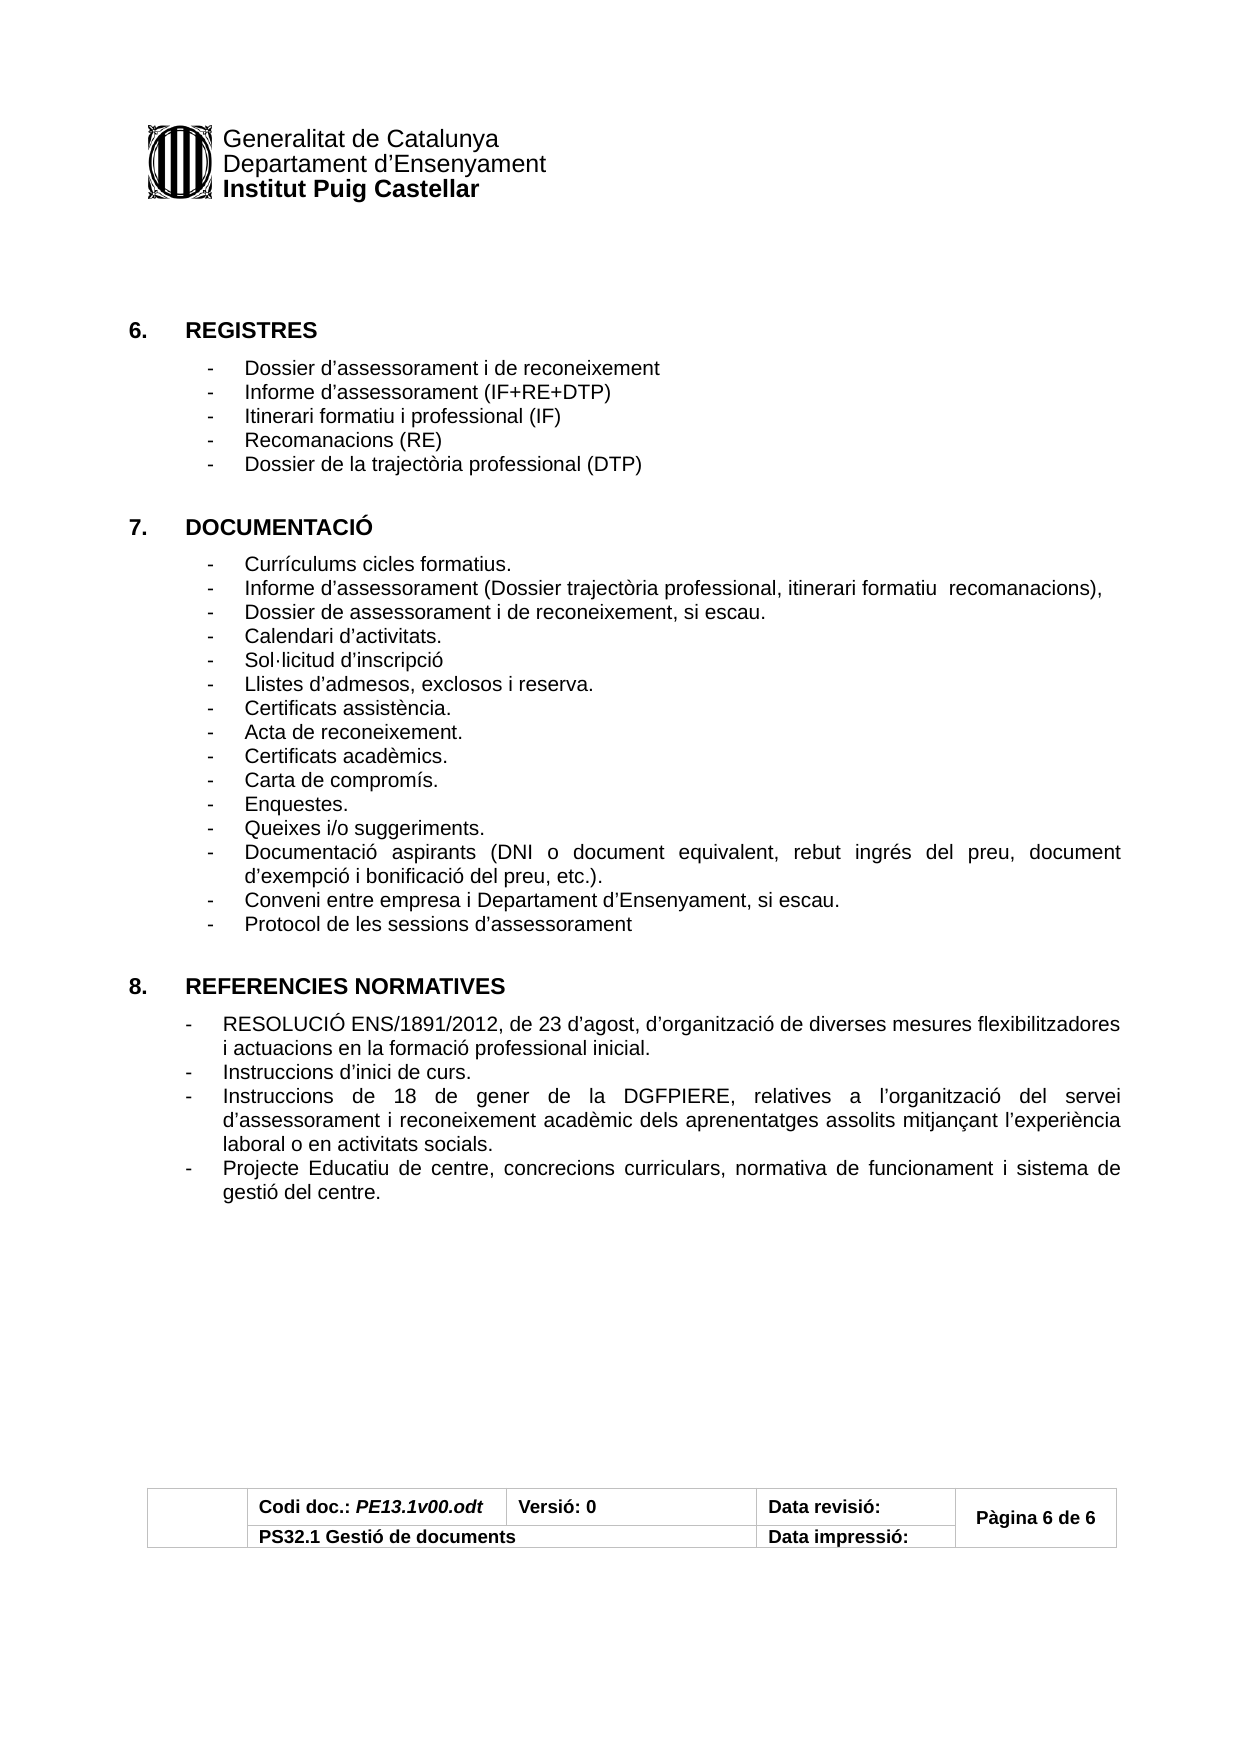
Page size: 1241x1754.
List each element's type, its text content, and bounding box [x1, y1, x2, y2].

list Sol·licitud d’inscripció [207, 648, 1122, 672]
list Projecte Educatiu de centre, concrecions curriculars, normativa de funcionament i sistema de gestió del centre. [185, 1156, 1122, 1204]
list Calendari d’activitats. [207, 624, 1122, 648]
list Instruccions de 18 de gener de la DGFPIERE, relatives a l’organització del servei d’assessorament i reconeixement acadèmic dels aprenentatges assolits mitjançant l’experiència laboral o en activitats socials. [185, 1084, 1122, 1156]
list Documentació aspirants (DNI o document equivalent, rebut ingrés del preu, document d’exempció i bonificació del preu, etc.). [207, 840, 1122, 888]
list Conveni entre empresa i Departament d’Ensenyament, si escau. [207, 888, 1122, 912]
subtitle REFERENCIES NORMATIVES [148, 973, 1122, 999]
list Certificats acadèmics. [207, 744, 1122, 768]
list i actuacions en la formació professional inicial. [223, 1036, 1122, 1060]
list Informe d’assessorament (IF+RE+DTP) [207, 380, 1122, 404]
picture [148, 125, 212, 199]
list Currículums cicles formatius. [207, 552, 1122, 576]
list Protocol de les sessions d’assessorament [207, 912, 1122, 936]
list Recomanacions (RE) [207, 428, 1122, 452]
list Queixes i/o suggeriments. [207, 816, 1122, 840]
list Acta de reconeixement. [207, 720, 1122, 744]
list Dossier d’assessorament i de reconeixement [207, 356, 1122, 380]
list Enquestes. [207, 792, 1122, 816]
list Instruccions d’inici de curs. [185, 1060, 1122, 1084]
list Itinerari formatiu i professional (IF) [207, 404, 1122, 428]
list Certificats assistència. [207, 696, 1122, 720]
subtitle REGISTRES [148, 317, 1122, 344]
list RESOLUCIÓ ENS/1891/2012, de 23 d’agost, d’organització de diverses mesures flexibilitzadores [185, 1012, 1122, 1036]
list Informe d’assessorament (Dossier trajectòria professional, itinerari formatiu recomanacions), [207, 576, 1122, 600]
list Carta de compromís. [207, 768, 1122, 792]
list Dossier de assessorament i de reconeixement, si escau. [207, 600, 1122, 624]
list Llistes d’admesos, exclosos i reserva. [207, 672, 1122, 696]
subtitle DOCUMENTACIÓ [148, 513, 1122, 540]
list Dossier de la trajectòria professional (DTP) [207, 452, 1122, 476]
